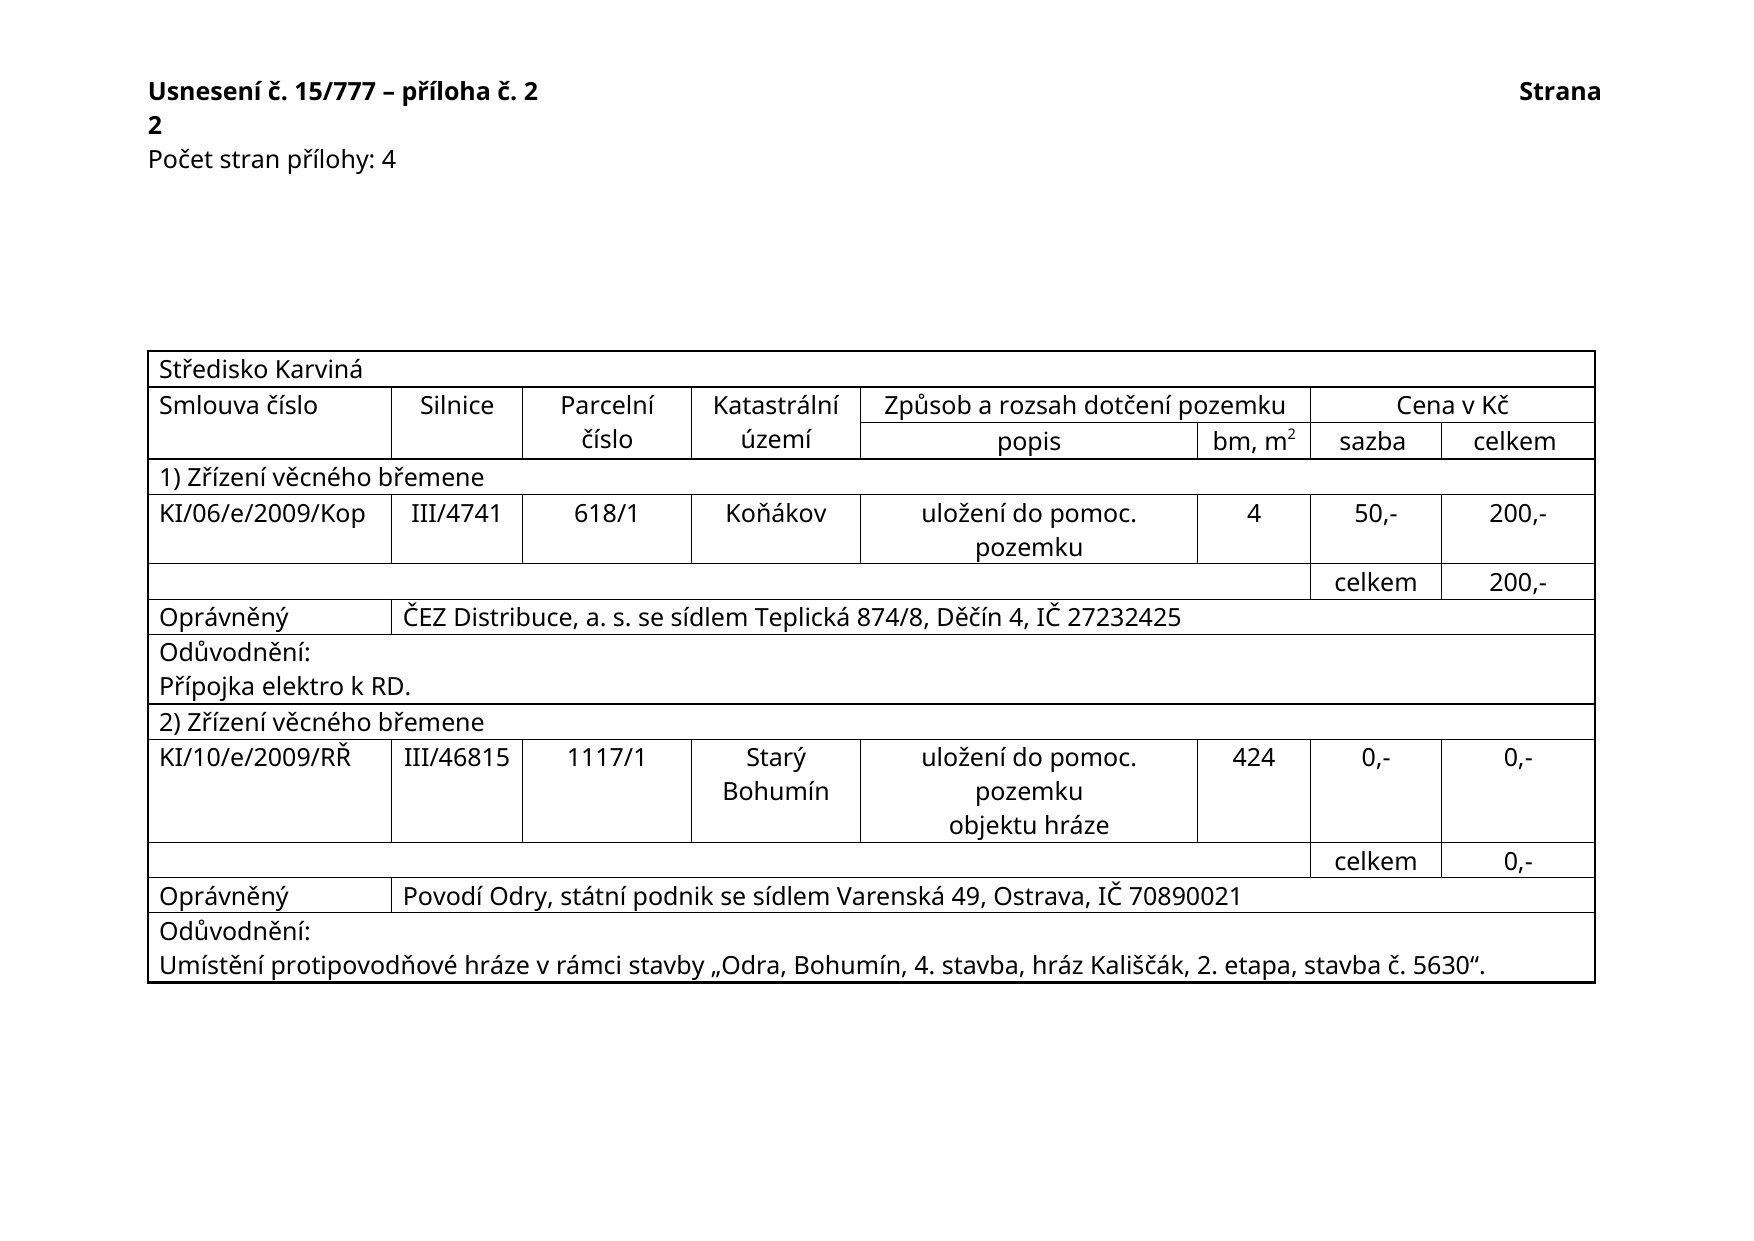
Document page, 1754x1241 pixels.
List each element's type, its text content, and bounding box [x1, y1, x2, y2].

table_header Středisko Karviná [149, 352, 1594, 386]
table_cell popis [861, 423, 1197, 458]
table_cell Povodí Odry, státní podnik se sídlem Varenská 49, Ostrava, IČ 70890021 [392, 878, 1594, 912]
table_cell Odůvodnění: Přípojka elektro k RD. [149, 635, 1594, 703]
table_cell 200,- [1442, 495, 1594, 563]
table_cell Starý Bohumín [692, 740, 860, 842]
table_cell Smlouva číslo [149, 388, 391, 458]
table_header Způsob a rozsah dotčení pozemku [861, 388, 1310, 422]
table_cell 424 [1198, 740, 1310, 842]
table_cell KI/06/e/2009/Kop [149, 495, 391, 563]
table_cell 2) Zřízení věcného břemene [149, 705, 1594, 739]
table_cell 1) Zřízení věcného břemene [149, 460, 1594, 494]
table_cell bm, m2 [1198, 423, 1310, 458]
table_cell 0,- [1442, 843, 1594, 877]
table_header Cena v Kč [1311, 388, 1594, 422]
table_cell 50,- [1311, 495, 1441, 563]
table_cell Oprávněný [149, 878, 391, 912]
table_cell celkem [1311, 564, 1441, 598]
table_cell ČEZ Distribuce, a. s. se sídlem Teplická 874/8, Děčín 4, IČ 27232425 [392, 600, 1594, 633]
table_cell sazba [1311, 423, 1441, 458]
table_cell 0,- [1311, 740, 1441, 842]
table_cell Katastrální území [692, 388, 860, 458]
table_cell Oprávněný [149, 600, 391, 633]
table_cell [149, 564, 1310, 598]
table_cell 200,- [1442, 564, 1594, 598]
table_cell KI/10/e/2009/RŘ [149, 740, 391, 842]
table_cell Koňákov [692, 495, 860, 563]
table_cell III/4741 [392, 495, 522, 563]
table_cell 1117/1 [523, 740, 691, 842]
table_cell Silnice [392, 388, 522, 458]
table_cell 618/1 [523, 495, 691, 563]
table_cell celkem [1311, 843, 1441, 877]
table_cell celkem [1442, 423, 1594, 458]
table_cell 4 [1198, 495, 1310, 563]
table_cell uložení do pomoc. pozemku [861, 495, 1197, 563]
table_cell Odůvodnění: Umístění protipovodňové hráze v rámci stavby „Odra, Bohumín, 4. stavba, hráz Kališčák, 2. etapa, stavba č. 5630“. [149, 913, 1594, 981]
table_cell III/46815 [392, 740, 522, 842]
table_cell [149, 843, 1310, 877]
table_cell uložení do pomoc. pozemku objektu hráze [861, 740, 1197, 842]
table_cell Parcelní číslo [523, 388, 691, 458]
table_cell 0,- [1442, 740, 1594, 842]
